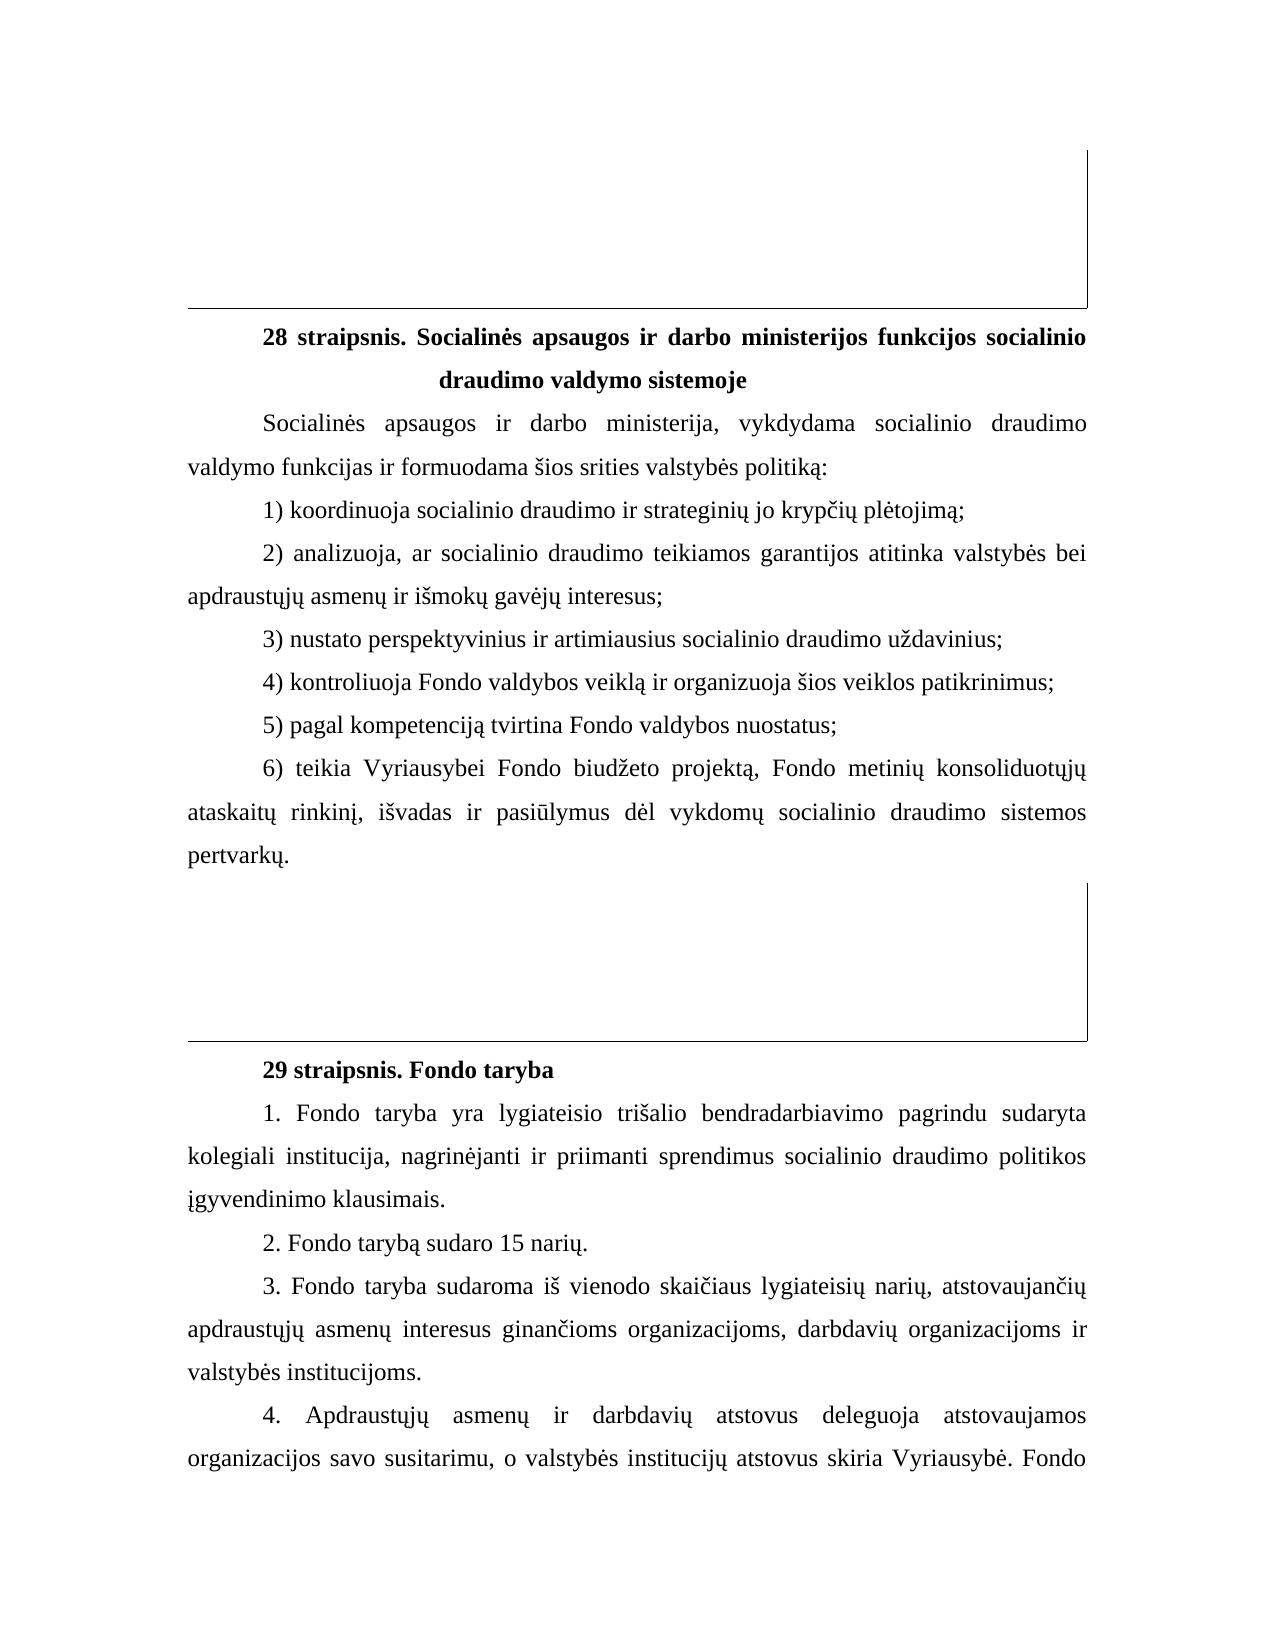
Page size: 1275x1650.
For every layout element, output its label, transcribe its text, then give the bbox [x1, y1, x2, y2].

text 2) analizuoja, ar socialinio draudimo teikiamos garantijos atitinka valstybės bei apdraustųjų asmenų ir išmokų gavėjų interesus; [187, 538, 1087, 610]
text 4. Apdraustųjų asmenų ir darbdavių atstovus deleguoja atstovaujamos organizacijos savo susitarimu, o valstybės institucijų atstovus skiria Vyriausybė. Fondo [187, 1400, 1087, 1472]
text 29 straipsnis. Fondo taryba [187, 1055, 1087, 1084]
text 1) koordinuoja socialinio draudimo ir strateginių jo krypčių plėtojimą; [187, 495, 1087, 523]
text 3) nustato perspektyvinius ir artimiausius socialinio draudimo uždavinius; [187, 624, 1087, 653]
text 5) pagal kompetenciją tvirtina Fondo valdybos nuostatus; [187, 710, 1087, 739]
text 6) teikia Vyriausybei Fondo biudžeto projektą, Fondo metinių konsoliduotųjų ataskaitų rinkinį, išvadas ir pasiūlymus dėl vykdomų socialinio draudimo sistemos pertvarkų. [187, 753, 1087, 868]
text 28 straipsnis. Socialinės apsaugos ir darbo ministerijos funkcijos socialinio draudimo valdymo sistemoje [262, 322, 1087, 394]
text 2. Fondo tarybą sudaro 15 narių. [187, 1228, 1087, 1256]
text 1. Fondo taryba yra lygiateisio trišalio bendradarbiavimo pagrindu sudaryta kolegiali institucija, nagrinėjanti ir priimanti sprendimus socialinio draudimo politikos įgyvendinimo klausimais. [187, 1098, 1087, 1213]
text 3. Fondo taryba sudaroma iš vienodo skaičiaus lygiateisių narių, atstovaujančių apdraustųjų asmenų interesus ginančioms organizacijoms, darbdavių organizacijoms ir valstybės institucijoms. [187, 1271, 1087, 1386]
text Socialinės apsaugos ir darbo ministerija, vykdydama socialinio draudimo valdymo funkcijas ir formuodama šios srities valstybės politiką: [187, 408, 1087, 480]
text 4) kontroliuoja Fondo valdybos veiklą ir organizuoja šios veiklos patikrinimus; [187, 667, 1087, 696]
